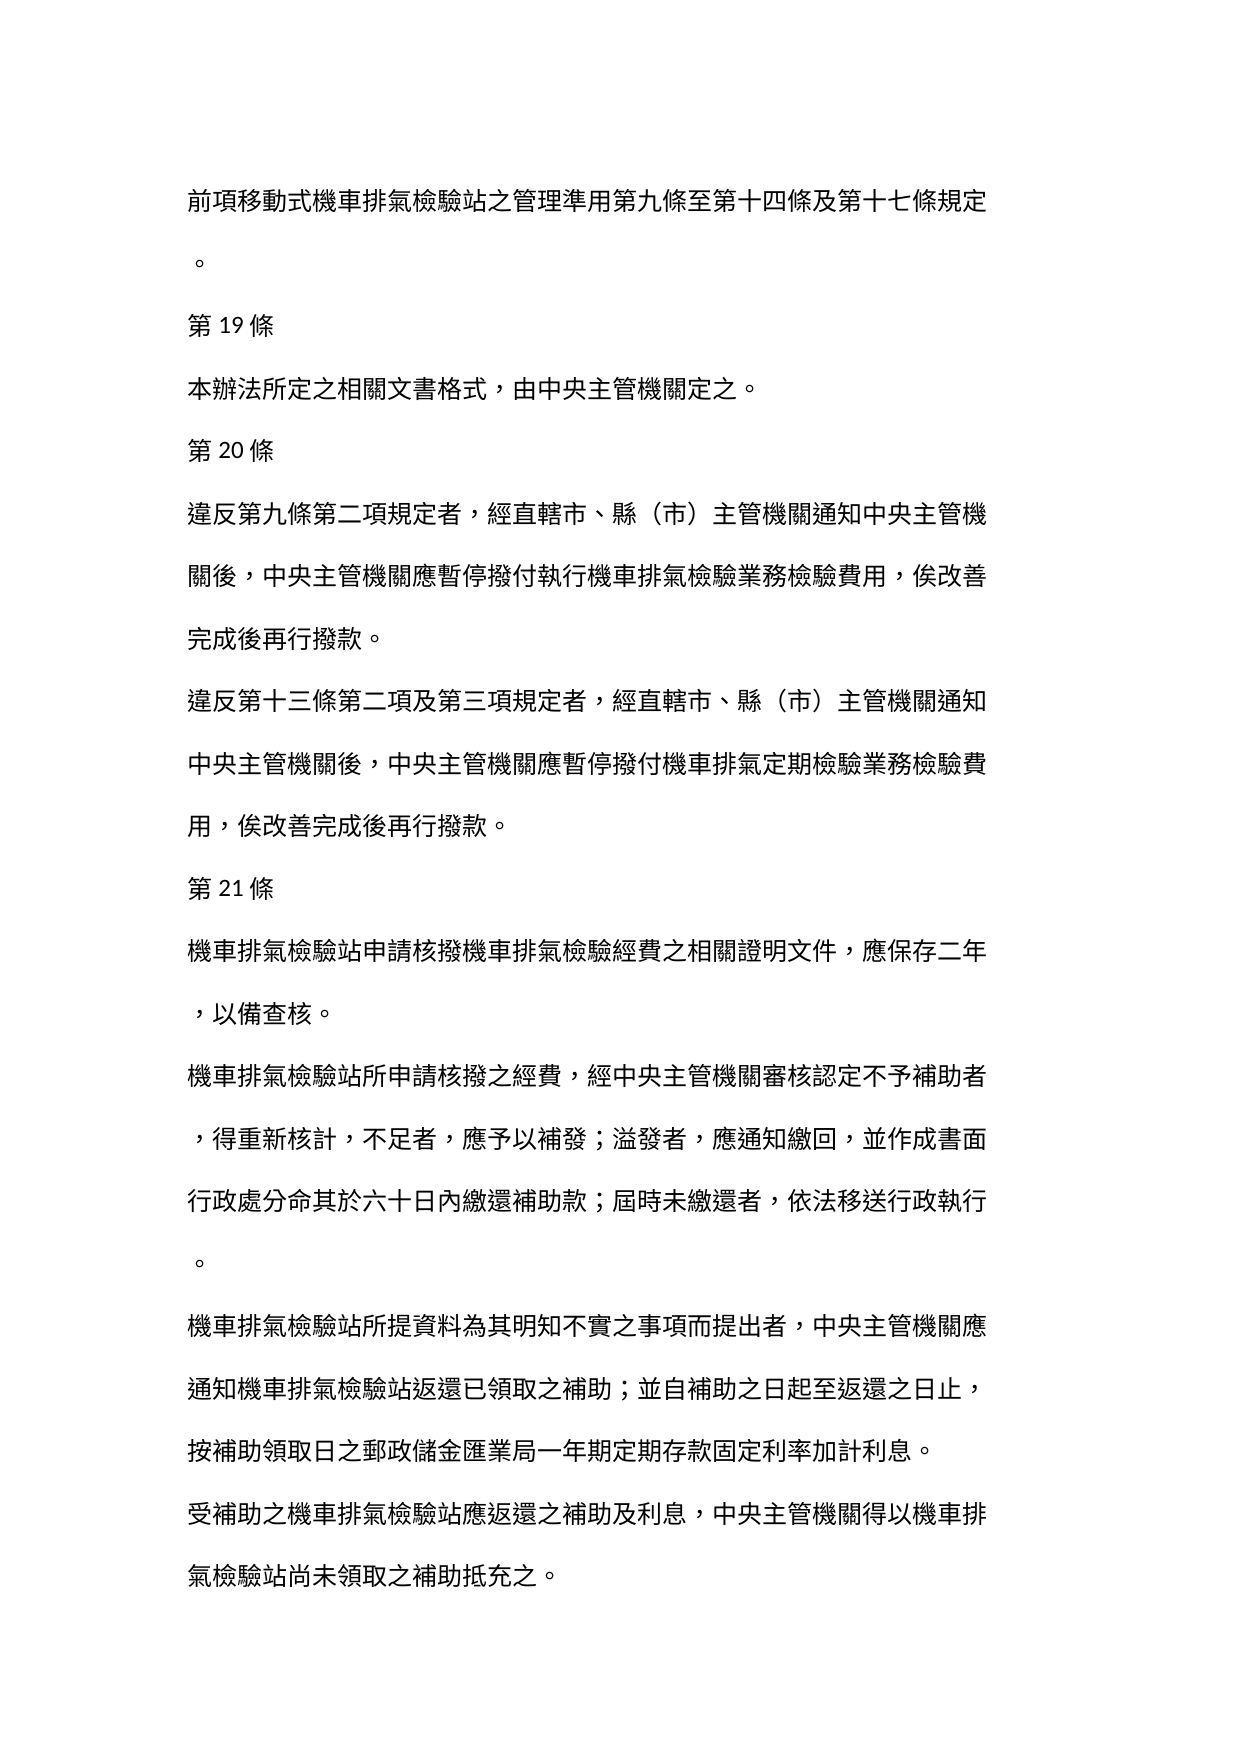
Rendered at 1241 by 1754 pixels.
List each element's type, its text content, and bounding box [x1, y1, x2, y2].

text 行政處分命其於六十日內繳還補助款；屆時未繳還者，依法移送行政執行 [187, 1158, 1053, 1221]
text 第 21 條 [187, 846, 1053, 908]
text 機車排氣檢驗站所申請核撥之經費，經中央主管機關審核認定不予補助者 [187, 1033, 1053, 1096]
text 。 [187, 1221, 1053, 1283]
text 受補助之機車排氣檢驗站應返還之補助及利息，中央主管機關得以機車排 [187, 1471, 1053, 1533]
text 前項移動式機車排氣檢驗站之管理準用第九條至第十四條及第十七條規定 [187, 158, 1053, 221]
text 氣檢驗站尚未領取之補助抵充之。 [187, 1533, 1053, 1596]
text 完成後再行撥款。 [187, 596, 1053, 658]
text 違反第九條第二項規定者，經直轄市、縣（市）主管機關通知中央主管機 [187, 471, 1053, 533]
text 中央主管機關後，中央主管機關應暫停撥付機車排氣定期檢驗業務檢驗費 [187, 721, 1053, 783]
text 違反第十三條第二項及第三項規定者，經直轄市、縣（市）主管機關通知 [187, 658, 1053, 721]
text 。 [187, 221, 1053, 283]
text ，以備查核。 [187, 971, 1053, 1033]
text ，得重新核計，不足者，應予以補發；溢發者，應通知繳回，並作成書面 [187, 1096, 1053, 1158]
text 機車排氣檢驗站所提資料為其明知不實之事項而提出者，中央主管機關應 [187, 1283, 1053, 1346]
text 本辦法所定之相關文書格式，由中央主管機關定之。 [187, 346, 1053, 408]
text 第 19 條 [187, 283, 1053, 346]
text 機車排氣檢驗站申請核撥機車排氣檢驗經費之相關證明文件，應保存二年 [187, 908, 1053, 971]
text 通知機車排氣檢驗站返還已領取之補助；並自補助之日起至返還之日止， [187, 1346, 1053, 1408]
text 關後，中央主管機關應暫停撥付執行機車排氣檢驗業務檢驗費用，俟改善 [187, 533, 1053, 596]
text 按補助領取日之郵政儲金匯業局一年期定期存款固定利率加計利息。 [187, 1408, 1053, 1471]
text 用，俟改善完成後再行撥款。 [187, 783, 1053, 846]
text 第 20 條 [187, 408, 1053, 471]
